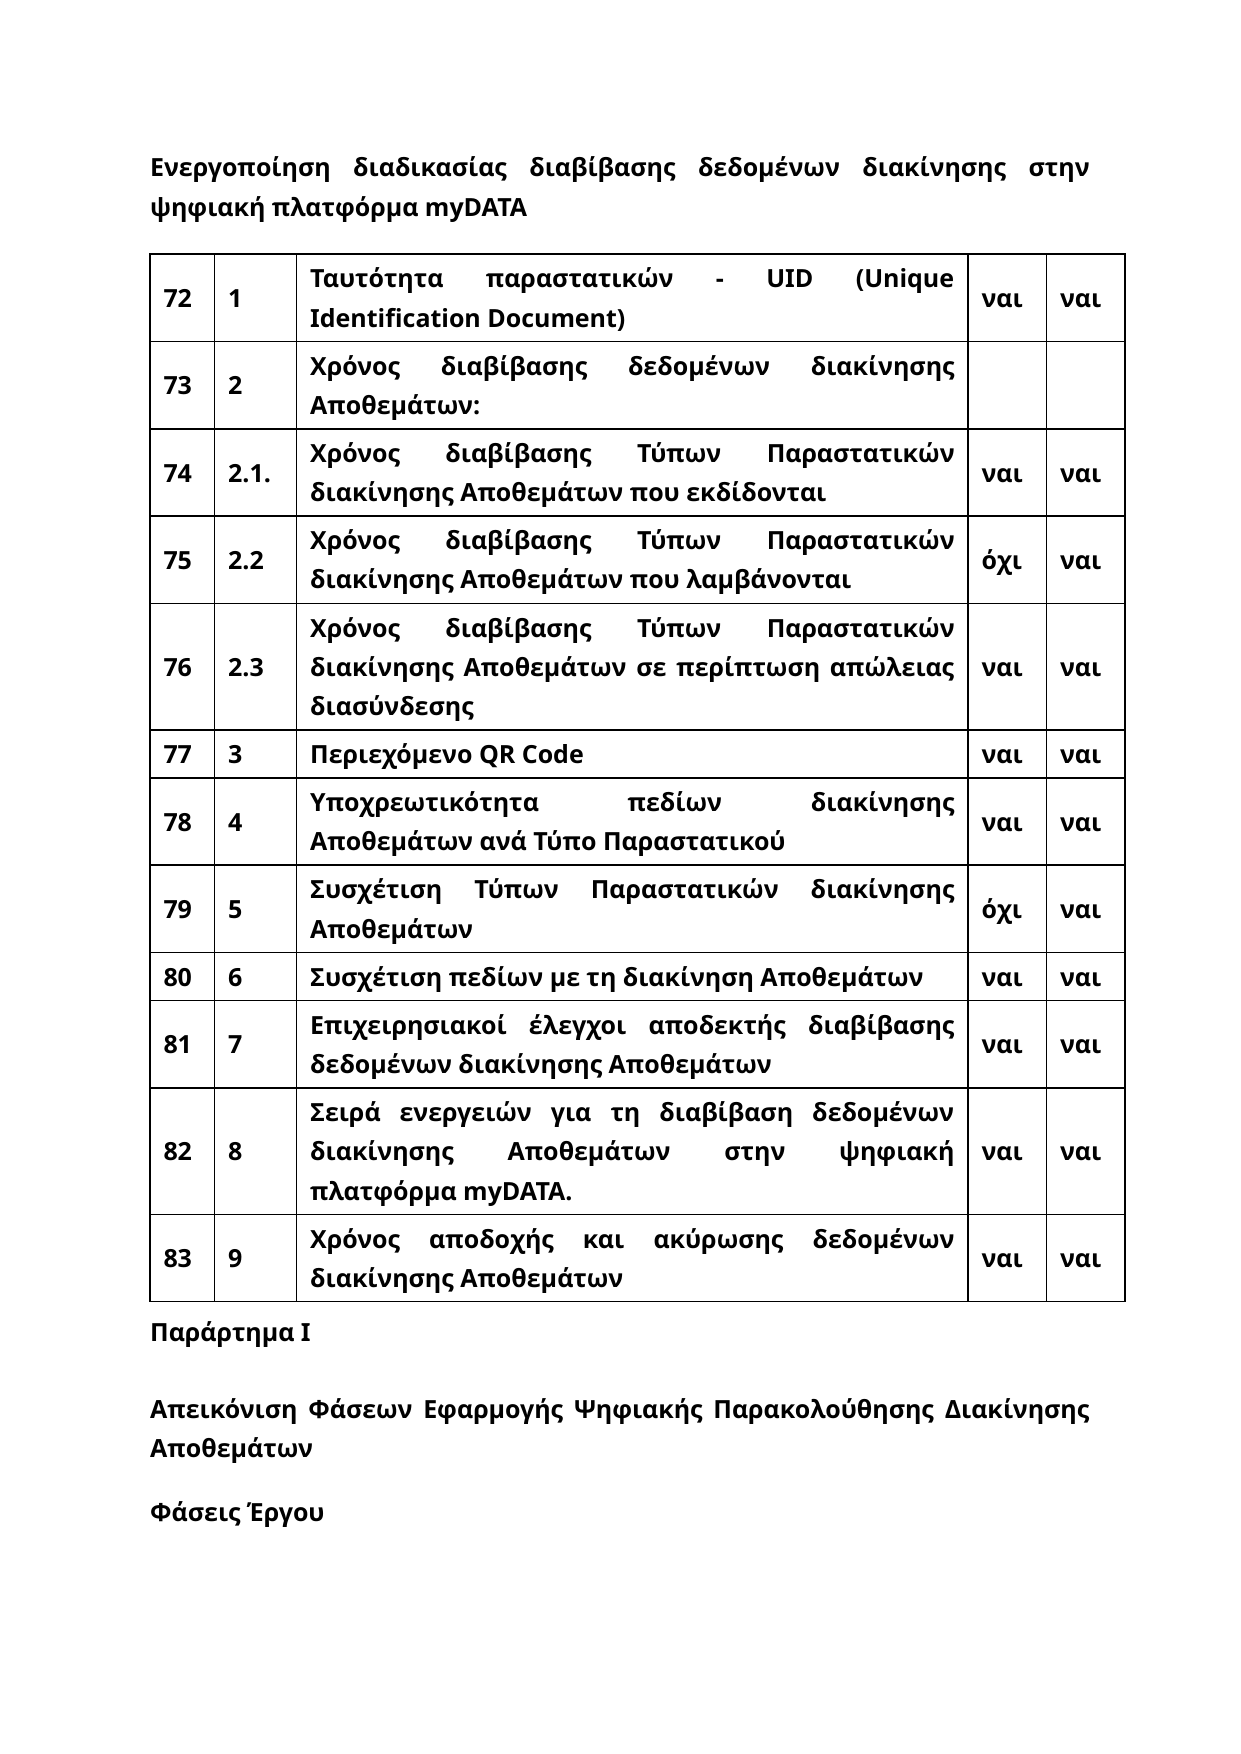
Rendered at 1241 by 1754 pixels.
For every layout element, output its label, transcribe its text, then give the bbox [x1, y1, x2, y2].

table_header 72 [151, 255, 214, 341]
table_cell 81 [151, 1001, 214, 1087]
text Φάσεις Έργου [150, 1495, 1090, 1529]
text Απεικόνιση Φάσεων Εφαρμογής Ψηφιακής Παρακολούθησης Διακίνησης Αποθεμάτων [150, 1392, 1090, 1465]
table_cell 82 [151, 1089, 214, 1213]
table_cell ναι [1047, 866, 1124, 952]
table_cell 77 [151, 731, 214, 777]
table_cell ναι [1047, 517, 1124, 602]
table_cell Συσχέτιση Τύπων Παραστατικών διακίνησης Αποθεμάτων [297, 866, 967, 952]
table_cell 2.3 [215, 604, 296, 729]
table_cell 83 [151, 1215, 214, 1301]
table_cell ναι [1047, 1089, 1124, 1213]
table_cell 80 [151, 953, 214, 1000]
table_cell 5 [215, 866, 296, 952]
table_cell 8 [215, 1089, 296, 1213]
table_cell [1047, 342, 1124, 428]
table_header 1 [215, 255, 296, 341]
text Ενεργοποίηση διαδικασίας διαβίβασης δεδομένων διακίνησης στην ψηφιακή πλατφόρμα myDATA [150, 150, 1090, 223]
table_cell 2 [215, 342, 296, 428]
table_cell 79 [151, 866, 214, 952]
table_cell ναι [1047, 1001, 1124, 1087]
table_header Ταυτότητα παραστατικών - UID (Unique Identification Document) [297, 255, 967, 341]
table_cell όχι [969, 866, 1046, 952]
table_cell 76 [151, 604, 214, 729]
table_cell Χρόνος αποδοχής και ακύρωσης δεδομένων διακίνησης Αποθεμάτων [297, 1215, 967, 1301]
table_cell 2.2 [215, 517, 296, 602]
table_cell ναι [1047, 953, 1124, 1000]
title Παράρτημα Ι [150, 1315, 1090, 1349]
table_cell Υποχρεωτικότητα πεδίων διακίνησης Αποθεμάτων ανά Τύπο Παραστατικού [297, 779, 967, 864]
table_cell 6 [215, 953, 296, 1000]
table_cell ναι [1047, 604, 1124, 729]
table_cell Περιεχόμενο QR Code [297, 731, 967, 777]
table_cell 7 [215, 1001, 296, 1087]
table_cell ναι [1047, 430, 1124, 515]
table_cell 9 [215, 1215, 296, 1301]
table_cell ναι [969, 1215, 1046, 1301]
table_cell Χρόνος διαβίβασης Τύπων Παραστατικών διακίνησης Αποθεμάτων που εκδίδονται [297, 430, 967, 515]
table_cell Χρόνος διαβίβασης Τύπων Παραστατικών διακίνησης Αποθεμάτων που λαμβάνονται [297, 517, 967, 602]
table_cell Επιχειρησιακοί έλεγχοι αποδεκτής διαβίβασης δεδομένων διακίνησης Αποθεμάτων [297, 1001, 967, 1087]
table_cell ναι [969, 731, 1046, 777]
table_cell Χρόνος διαβίβασης δεδομένων διακίνησης Αποθεμάτων: [297, 342, 967, 428]
table_cell Χρόνος διαβίβασης Τύπων Παραστατικών διακίνησης Αποθεμάτων σε περίπτωση απώλειας διασύνδεσης [297, 604, 967, 729]
table_cell ναι [969, 953, 1046, 1000]
table_header ναι [1047, 255, 1124, 341]
table_cell Σειρά ενεργειών για τη διαβίβαση δεδομένων διακίνησης Αποθεμάτων στην ψηφιακή πλατφόρμα myDATA. [297, 1089, 967, 1213]
table_cell ναι [969, 430, 1046, 515]
table_cell ναι [969, 1089, 1046, 1213]
table_cell 78 [151, 779, 214, 864]
table_cell ναι [1047, 731, 1124, 777]
table_cell όχι [969, 517, 1046, 602]
table_cell 3 [215, 731, 296, 777]
table_cell 75 [151, 517, 214, 602]
table_cell 4 [215, 779, 296, 864]
table_cell ναι [969, 604, 1046, 729]
table_cell Συσχέτιση πεδίων με τη διακίνηση Αποθεμάτων [297, 953, 967, 1000]
table_cell ναι [1047, 779, 1124, 864]
table_cell 74 [151, 430, 214, 515]
table_header ναι [969, 255, 1046, 341]
table_cell 73 [151, 342, 214, 428]
table_cell ναι [1047, 1215, 1124, 1301]
table_cell ναι [969, 1001, 1046, 1087]
table_cell ναι [969, 779, 1046, 864]
table_cell [969, 342, 1046, 428]
table_cell 2.1. [215, 430, 296, 515]
